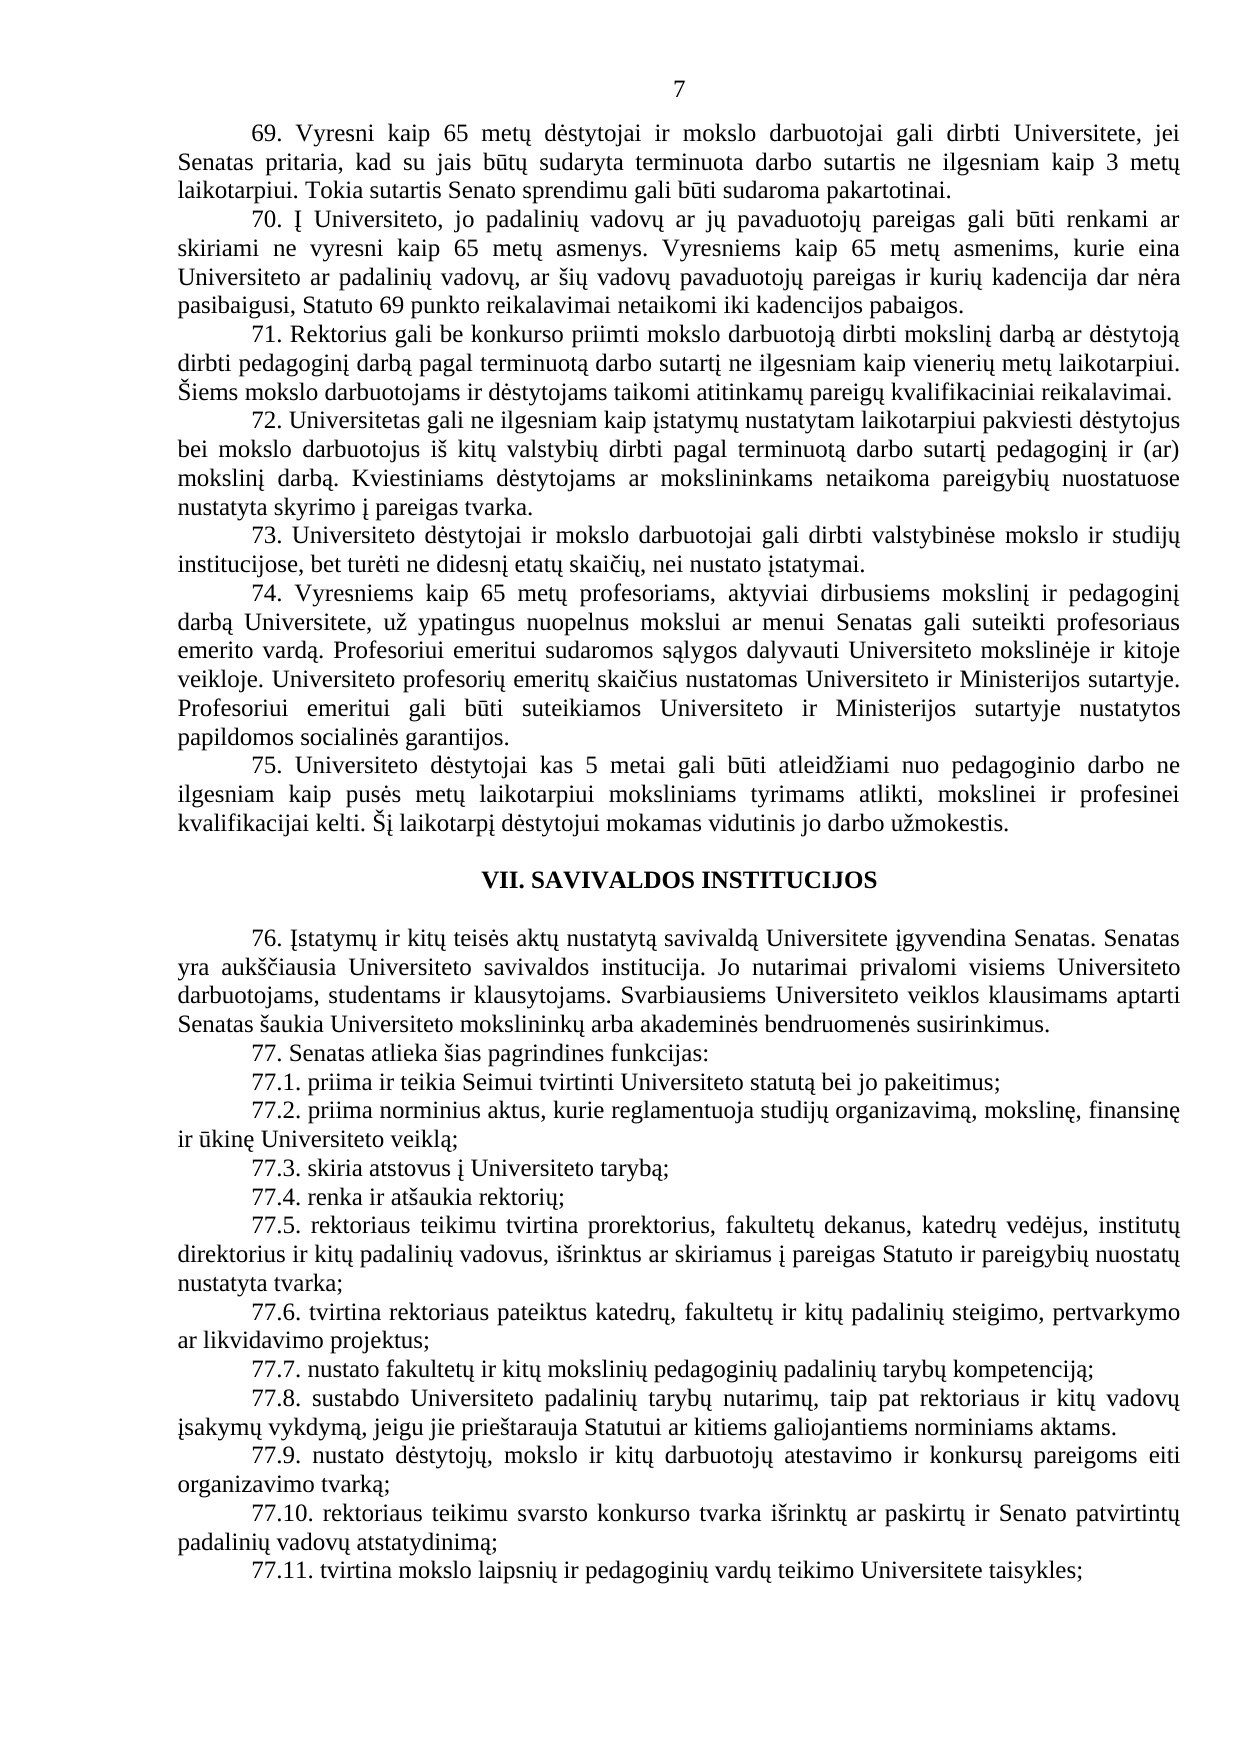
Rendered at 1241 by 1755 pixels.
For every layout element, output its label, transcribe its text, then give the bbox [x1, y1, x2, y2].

text 77.7. nustato fakultetų ir kitų mokslinių pedagoginių padalinių tarybų kompetenciją; [177, 1354, 1181, 1383]
text 77.11. tvirtina mokslo laipsnių ir pedagoginių vardų teikimo Universitete taisykles; [177, 1556, 1181, 1584]
text 77.9. nustato dėstytojų, mokslo ir kitų darbuotojų atestavimo ir konkursų pareigoms eiti organizavimo tvarką; [177, 1441, 1181, 1498]
text 77.4. renka ir atšaukia rektorių; [177, 1182, 1181, 1211]
text 77.1. priima ir teikia Seimui tvirtinti Universiteto statutą bei jo pakeitimus; [177, 1067, 1181, 1096]
text 77.5. rektoriaus teikimu tvirtina prorektorius, fakultetų dekanus, katedrų vedėjus, institutų direktorius ir kitų padalinių vadovus, išrinktus ar skiriamus į pareigas Statuto ir pareigybių nuostatų nustatyta tvarka; [177, 1211, 1181, 1297]
text 77. Senatas atlieka šias pagrindines funkcijas: [177, 1038, 1181, 1067]
text 74. Vyresniems kaip 65 metų profesoriams, aktyviai dirbusiems mokslinį ir pedagoginį darbą Universitete, už ypatingus nuopelnus mokslui ar menui Senatas gali suteikti profesoriaus emerito vardą. Profesoriui emeritui sudaromos sąlygos dalyvauti Universiteto mokslinėje ir kitoje veikloje. Universiteto profesorių emeritų skaičius nustatomas Universiteto ir Ministerijos sutartyje. Profesoriui emeritui gali būti suteikiamos Universiteto ir Ministerijos sutartyje nustatytos papildomos socialinės garantijos. [177, 578, 1181, 751]
text 75. Universiteto dėstytojai kas 5 metai gali būti atleidžiami nuo pedagoginio darbo ne ilgesniam kaip pusės metų laikotarpiui moksliniams tyrimams atlikti, mokslinei ir profesinei kvalifikacijai kelti. Šį laikotarpį dėstytojui mokamas vidutinis jo darbo užmokestis. [177, 751, 1181, 837]
text 76. Įstatymų ir kitų teisės aktų nustatytą savivaldą Universitete įgyvendina Senatas. Senatas yra aukščiausia Universiteto savivaldos institucija. Jo nutarimai privalomi visiems Universiteto darbuotojams, studentams ir klausytojams. Svarbiausiems Universiteto veiklos klausimams aptarti Senatas šaukia Universiteto mokslininkų arba akademinės bendruomenės susirinkimus. [177, 923, 1181, 1038]
text 70. Į Universiteto, jo padalinių vadovų ar jų pavaduotojų pareigas gali būti renkami ar skiriami ne vyresni kaip 65 metų asmenys. Vyresniems kaip 65 metų asmenims, kurie eina Universiteto ar padalinių vadovų, ar šių vadovų pavaduotojų pareigas ir kurių kadencija dar nėra pasibaigusi, Statuto 69 punkto reikalavimai netaikomi iki kadencijos pabaigos. [177, 204, 1181, 319]
text 77.3. skiria atstovus į Universiteto tarybą; [177, 1153, 1181, 1182]
text 72. Universitetas gali ne ilgesniam kaip įstatymų nustatytam laikotarpiui pakviesti dėstytojus bei mokslo darbuotojus iš kitų valstybių dirbti pagal terminuotą darbo sutartį pedagoginį ir (ar) mokslinį darbą. Kviestiniams dėstytojams ar mokslininkams netaikoma pareigybių nuostatuose nustatyta skyrimo į pareigas tvarka. [177, 406, 1181, 521]
text 77.2. priima norminius aktus, kurie reglamentuoja studijų organizavimą, mokslinę, finansinę ir ūkinę Universiteto veiklą; [177, 1096, 1181, 1153]
text 77.8. sustabdo Universiteto padalinių tarybų nutarimų, taip pat rektoriaus ir kitų vadovų įsakymų vykdymą, jeigu jie prieštarauja Statutui ar kitiems galiojantiems norminiams aktams. [177, 1383, 1181, 1441]
text 69. Vyresni kaip 65 metų dėstytojai ir mokslo darbuotojai gali dirbti Universitete, jei Senatas pritaria, kad su jais būtų sudaryta terminuota darbo sutartis ne ilgesniam kaip 3 metų laikotarpiui. Tokia sutartis Senato sprendimu gali būti sudaroma pakartotinai. [177, 118, 1181, 204]
text 77.10. rektoriaus teikimu svarsto konkurso tvarka išrinktų ar paskirtų ir Senato patvirtintų padalinių vadovų atstatydinimą; [177, 1498, 1181, 1556]
text 77.6. tvirtina rektoriaus pateiktus katedrų, fakultetų ir kitų padalinių steigimo, pertvarkymo ar likvidavimo projektus; [177, 1297, 1181, 1354]
text VII. Savivaldos institucijos [177, 866, 1181, 894]
text 71. Rektorius gali be konkurso priimti mokslo darbuotoją dirbti mokslinį darbą ar dėstytoją dirbti pedagoginį darbą pagal terminuotą darbo sutartį ne ilgesniam kaip vienerių metų laikotarpiui. Šiems mokslo darbuotojams ir dėstytojams taikomi atitinkamų pareigų kvalifikaciniai reikalavimai. [177, 319, 1181, 406]
text 73. Universiteto dėstytojai ir mokslo darbuotojai gali dirbti valstybinėse mokslo ir studijų institucijose, bet turėti ne didesnį etatų skaičių, nei nustato įstatymai. [177, 521, 1181, 578]
